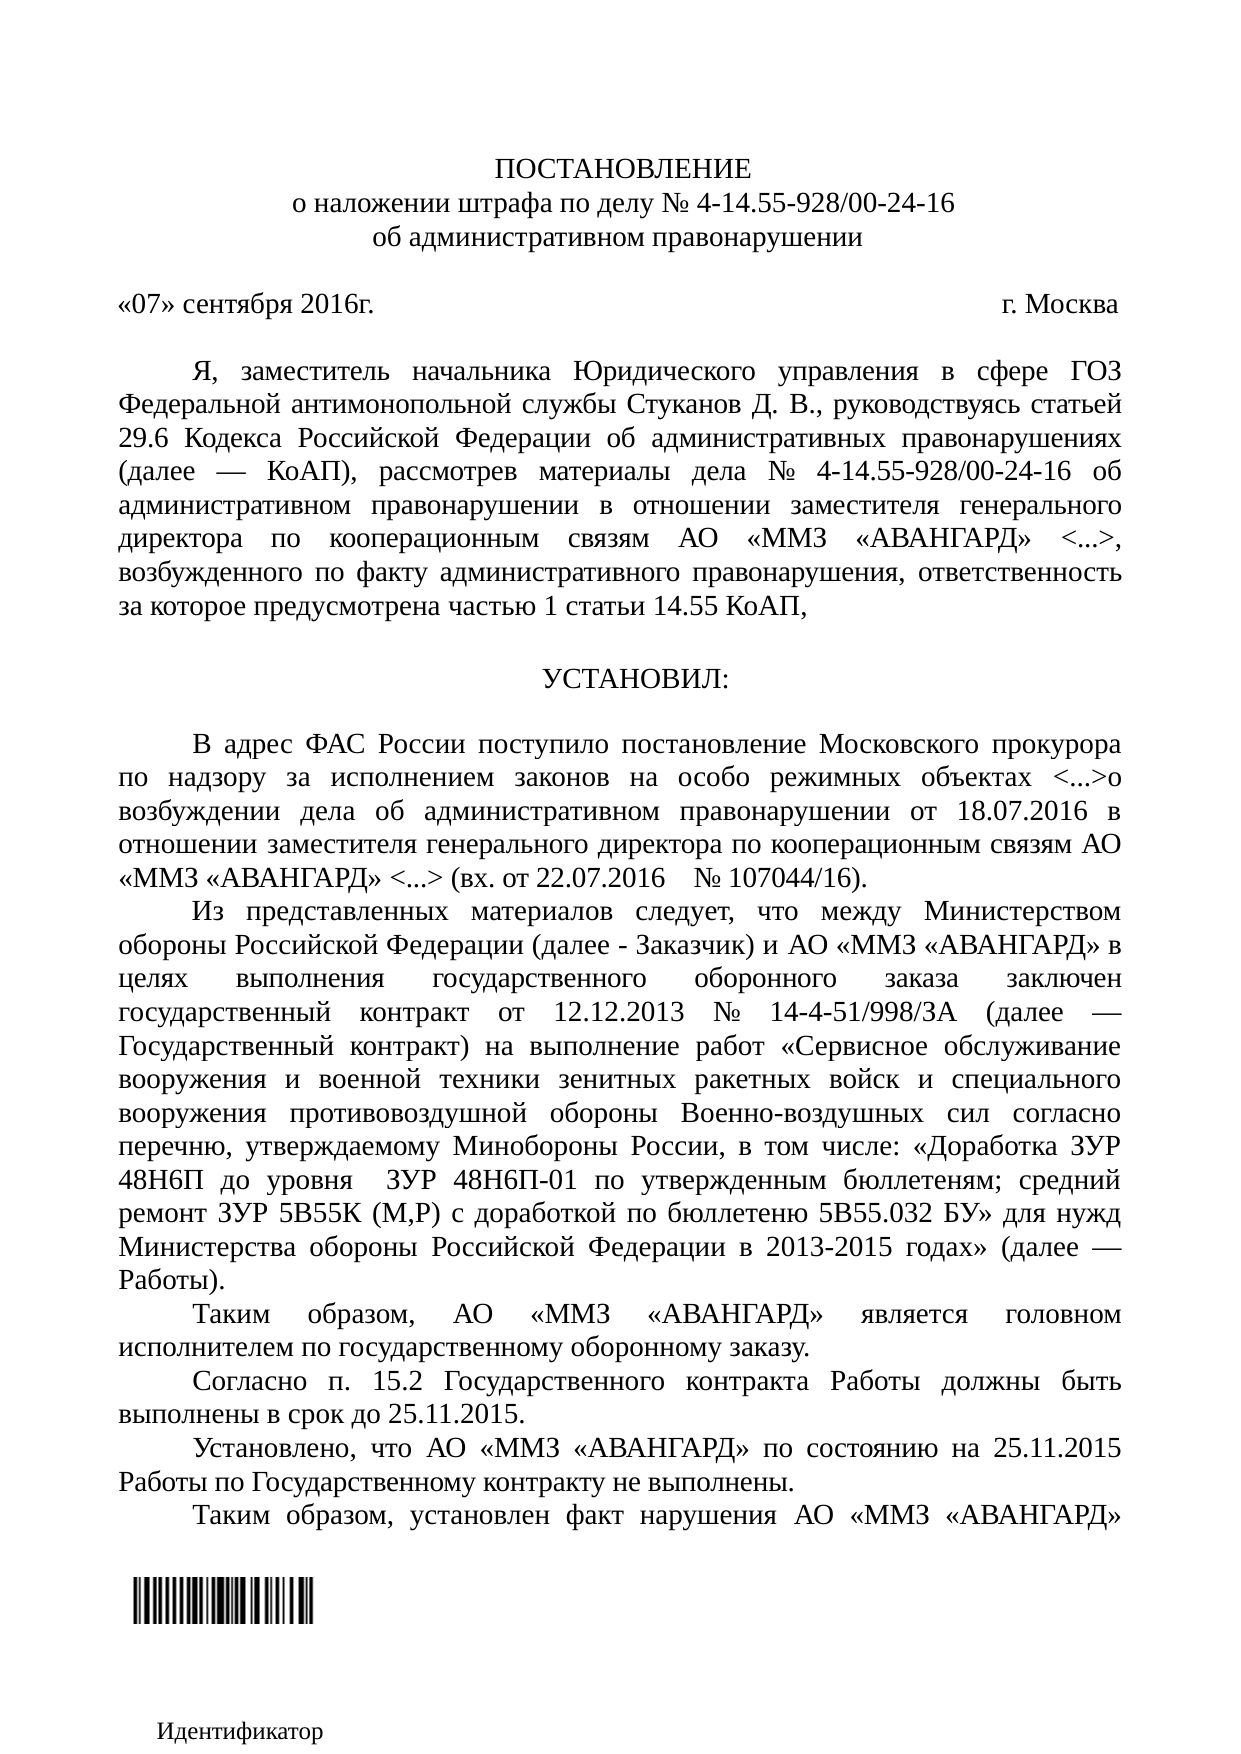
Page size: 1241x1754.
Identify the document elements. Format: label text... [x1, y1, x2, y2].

text УСТАНОВИЛ: [118, 661, 1122, 694]
text Из представленных материалов следует, что между Министерством обороны Российской Федерации (далее - Заказчик) и АО «ММЗ «АВАНГАРД» в целях выполнения государственного оборонного заказа заключен государственный контракт от 12.12.2013 № 14-4-51/998/ЗА (далее — Государственный контракт) на выполнение работ «Сервисное обслуживание вооружения и военной техники зенитных ракетных войск и специального вооружения противовоздушной обороны Военно-воздушных сил согласно перечню, утверждаемому Минобороны России, в том числе: «Доработка ЗУР 48Н6П до уровня ЗУР 48Н6П-01 по утвержденным бюллетеням; средний ремонт ЗУР 5В55К (М,Р) с доработкой по бюллетеню 5В55.032 БУ» для нужд Министерства обороны Российской Федерации в 2013-2015 годах» (далее — Работы). [118, 893, 1122, 1296]
text Согласно п. 15.2 Государственного контракта Работы должны быть выполнены в срок до 25.11.2015. [118, 1363, 1122, 1430]
text В адрес ФАС России поступило постановление Московского прокурора по надзору за исполнением законов на особо режимных объектах <...>о возбуждении дела об административном правонарушении от 18.07.2016 в отношении заместителя генерального директора по кооперационным связям АО «ММЗ «АВАНГАРД» <...> (вх. от 22.07.2016 № 107044/16). [118, 726, 1122, 893]
text об административном правонарушении [117, 219, 1122, 252]
text ПОСТАНОВЛЕНИЕ [117, 152, 1122, 185]
text «07» сентября 2016г. г. Москва [117, 286, 1122, 319]
text Я, заместитель начальника Юридического управления в сфере ГОЗ Федеральной антимонопольной службы Стуканов Д. В., руководствуясь статьей 29.6 Кодекса Российской Федерации об административных правонарушениях (далее — КоАП), рассмотрев материалы дела № 4-14.55-928/00-24-16 об административном правонарушении в отношении заместителя генерального директора по кооперационным связям АО «ММЗ «АВАНГАРД» <...>, возбужденного по факту административного правонарушения, ответственность за которое предусмотрена частью 1 статьи 14.55 КоАП, [118, 353, 1122, 621]
text Таким образом, АО «ММЗ «АВАНГАРД» является головном исполнителем по государственному оборонному заказу. [118, 1296, 1122, 1363]
picture [118, 1577, 331, 1624]
text Таким образом, установлен факт нарушения АО «ММЗ «АВАНГАРД» [118, 1497, 1122, 1531]
text о наложении штрафа по делу № 4-14.55-928/00-24-16 [117, 185, 1122, 219]
text Установлено, что АО «ММЗ «АВАНГАРД» по состоянию на 25.11.2015 Работы по Государственному контракту не выполнены. [118, 1430, 1122, 1497]
